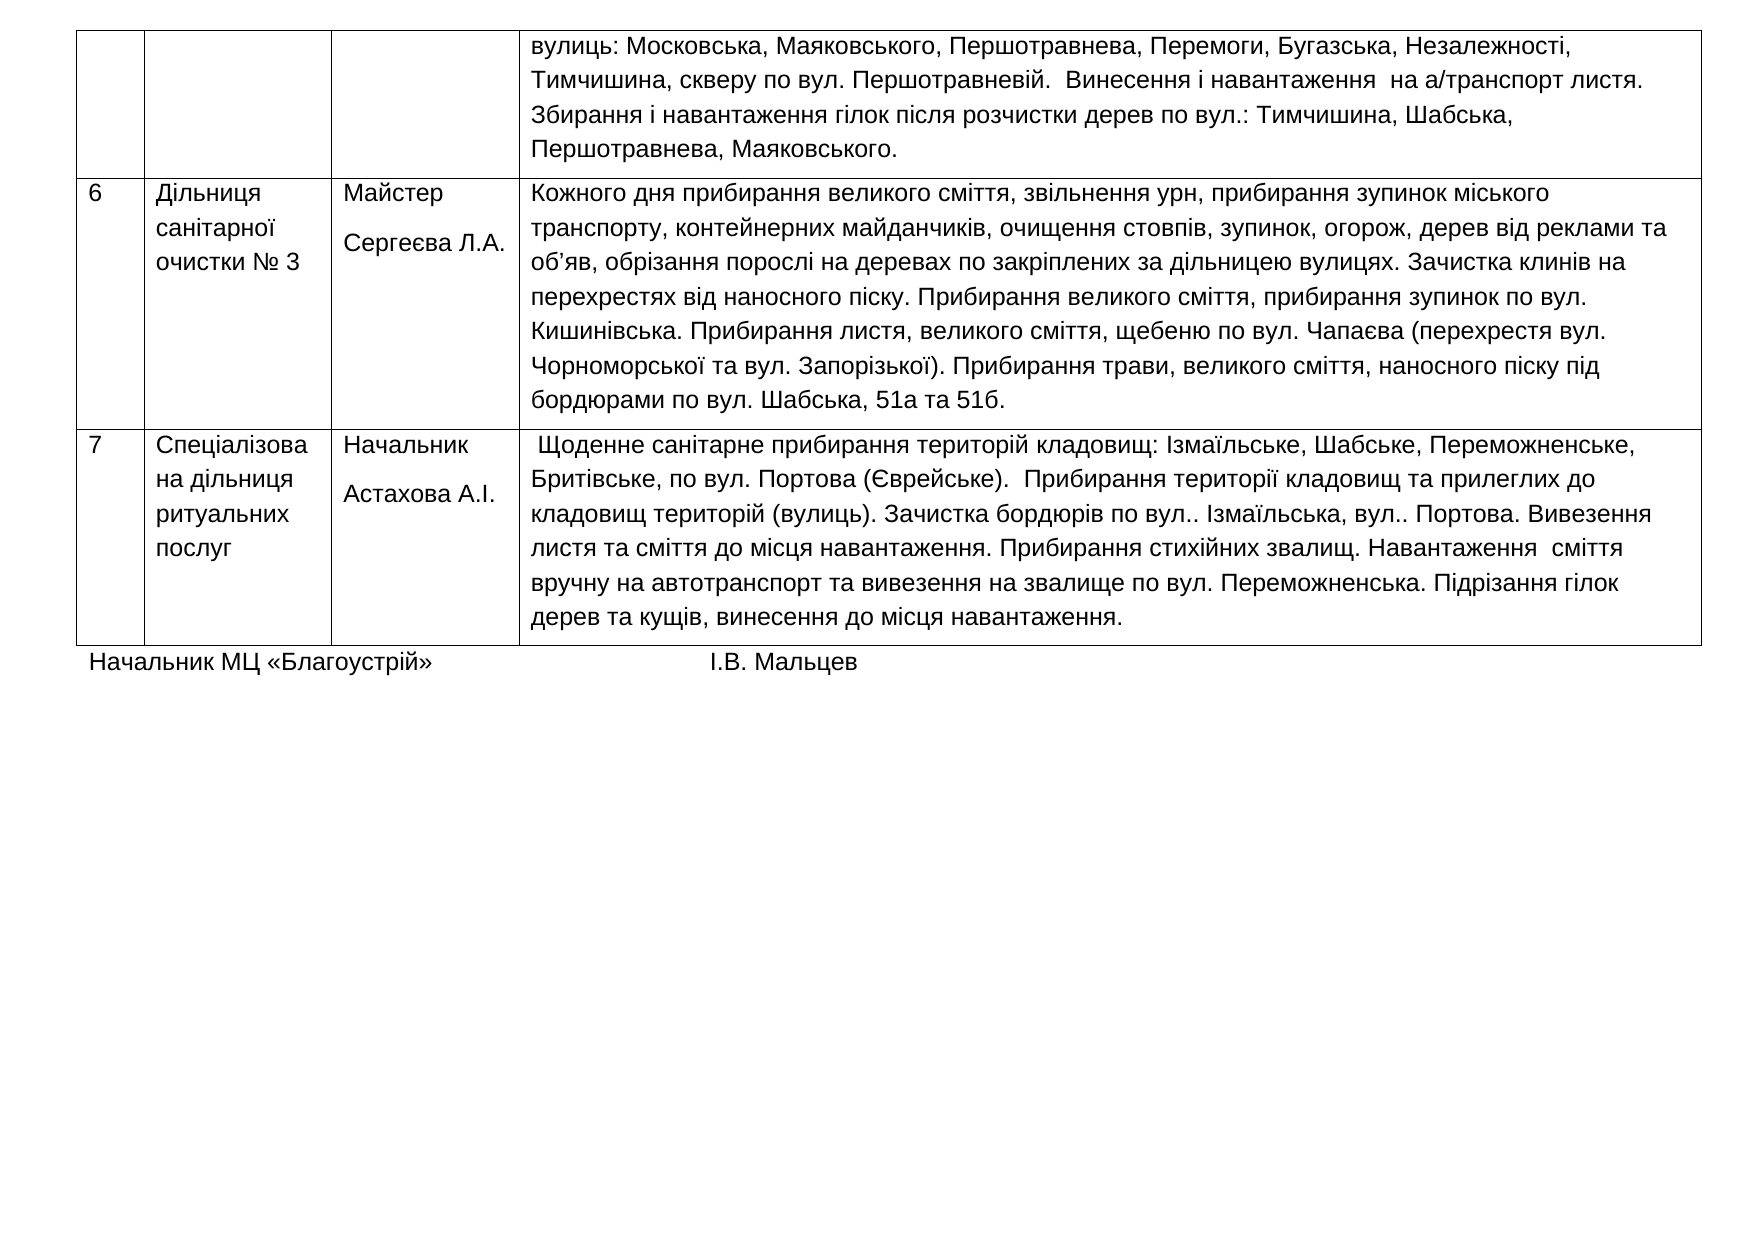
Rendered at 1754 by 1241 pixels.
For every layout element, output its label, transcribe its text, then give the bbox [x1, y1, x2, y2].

table_cell 6 [77, 179, 144, 429]
table_cell [145, 31, 331, 177]
table_cell 7 [77, 430, 144, 645]
table_cell [332, 31, 519, 177]
text Начальник МЦ «Благоустрій» І.В. Мальцев [89, 646, 1695, 675]
table_cell [77, 31, 144, 177]
table_cell вулиць: Московська, Маяковського, Першотравнева, Перемоги, Бугазська, Незалежності, Тимчишина, скверу по вул. Першотравневій. Винесення і навантаження на а/транспорт листя. Збирання і навантаження гілок після розчистки дерев по вул.: Тимчишина, Шабська, Першотравнева, Маяковського. [520, 31, 1701, 177]
table_cell Спеціалізована дільниця ритуальних послуг [145, 430, 331, 645]
table_cell Кожного дня прибирання великого сміття, звільнення урн, прибирання зупинок міського транспорту, контейнерних майданчиків, очищення стовпів, зупинок, огорож, дерев від реклами та об’яв, обрізання порослі на деревах по закріплених за дільницею вулицях. Зачистка клинів на перехрестях від наносного піску. Прибирання великого сміття, прибирання зупинок по вул. Кишинівська. Прибирання листя, великого сміття, щебеню по вул. Чапаєва (перехрестя вул. Чорноморської та вул. Запорізької). Прибирання трави, великого сміття, наносного піску під бордюрами по вул. Шабська, 51а та 51б. [520, 179, 1701, 429]
table_cell Начальник Астахова А.І. [332, 430, 519, 645]
table_cell Щоденне санітарне прибирання територій кладовищ: Ізмаїльське, Шабське, Переможненське, Бритівське, по вул. Портова (Єврейське). Прибирання території кладовищ та прилеглих до кладовищ територій (вулиць). Зачистка бордюрів по вул.. Ізмаїльська, вул.. Портова. Вивезення листя та сміття до місця навантаження. Прибирання стихійних звалищ. Навантаження сміття вручну на автотранспорт та вивезення на звалище по вул. Переможненська. Підрізання гілок дерев та кущів, винесення до місця навантаження. [520, 430, 1701, 645]
table_cell Майстер Сергеєва Л.А. [332, 179, 519, 429]
table_cell Дільниця санітарної очистки № 3 [145, 179, 331, 429]
